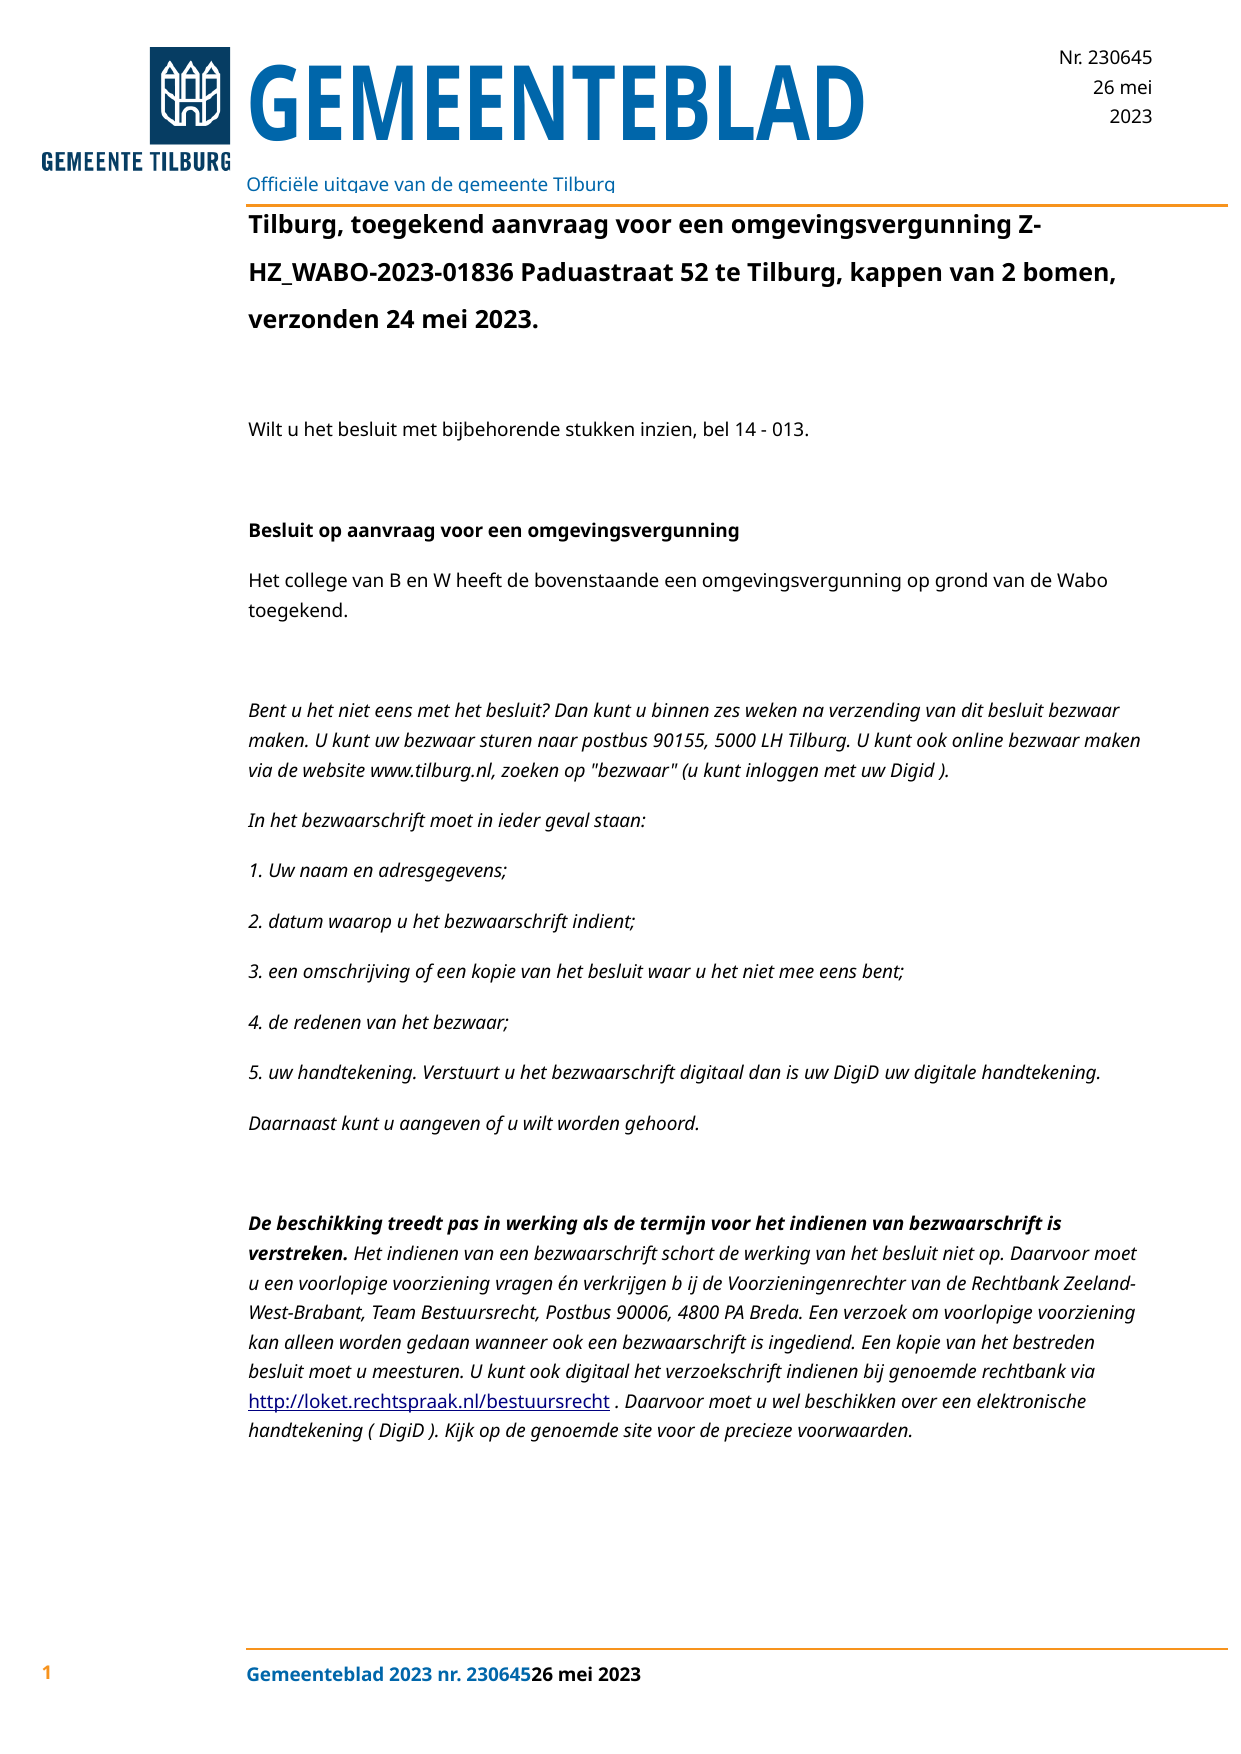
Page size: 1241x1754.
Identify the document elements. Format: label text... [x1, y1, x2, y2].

picture [41, 47, 231, 172]
text Besluit op aanvraag voor een omgevingsvergunning [248, 517, 1152, 542]
text De beschikking treedt pas in werking als de termijn voor het indienen van bezwaarschrift is verstreken. Het indienen van een bezwaarschrift schort de werking van het besluit niet op. Daarvoor moet u een voorlopige voorziening vragen én verkrijgen b ij de Voorzieningenrechter van de Rechtbank Zeeland-West-Brabant, Team Bestuursrecht, Postbus 90006, 4800 PA Breda. Een verzoek om voorlopige voorziening kan alleen worden gedaan wanneer ook een bezwaarschrift is ingediend. Een kopie van het bestreden besluit moet u meesturen. U kunt ook digitaal het verzoekschrift indienen bij genoemde rechtbank via http://loket.rechtspraak.nl/bestuursrecht . Daarvoor moet u wel beschikken over een elektronische handtekening ( DigiD ). Kijk op de genoemde site voor de precieze voorwaarden. [248, 1211, 1152, 1443]
text Bent u het niet eens met het besluit? Dan kunt u binnen zes weken na verzending van dit besluit bezwaar maken. U kunt uw bezwaar sturen naar postbus 90155, 5000 LH Tilburg. U kunt ook online bezwaar maken via de website www.tilburg.nl, zoeken op "bezwaar" (u kunt inloggen met uw Digid ). [248, 698, 1152, 782]
text Daarnaast kunt u aangeven of u wilt worden gehoord. [248, 1110, 1152, 1135]
text Wilt u het besluit met bijbehorende stukken inzien, bel 14 - 013. [248, 416, 1152, 442]
text In het bezwaarschrift moet in ieder geval staan: [248, 807, 1152, 833]
text Het college van B en W heeft de bovenstaande een omgevingsvergunning op grond van de Wabo toegekend. [248, 567, 1152, 622]
text 1. Uw naam en adresgegevens; [248, 858, 1152, 883]
text Tilburg, toegekend aanvraag voor een omgevingsvergunning Z-HZ_WABO-2023-01836 Paduastraat 52 te Tilburg, kappen van 2 bomen, verzonden 24 mei 2023. [248, 207, 1152, 336]
text 2. datum waarop u het bezwaarschrift indient; [248, 908, 1152, 934]
text 3. een omschrijving of een kopie van het besluit waar u het niet mee eens bent; [248, 958, 1152, 984]
text 4. de redenen van het bezwaar; [248, 1009, 1152, 1034]
text 5. uw handtekening. Verstuurt u het bezwaarschrift digitaal dan is uw DigiD uw digitale handtekening. [248, 1059, 1152, 1085]
